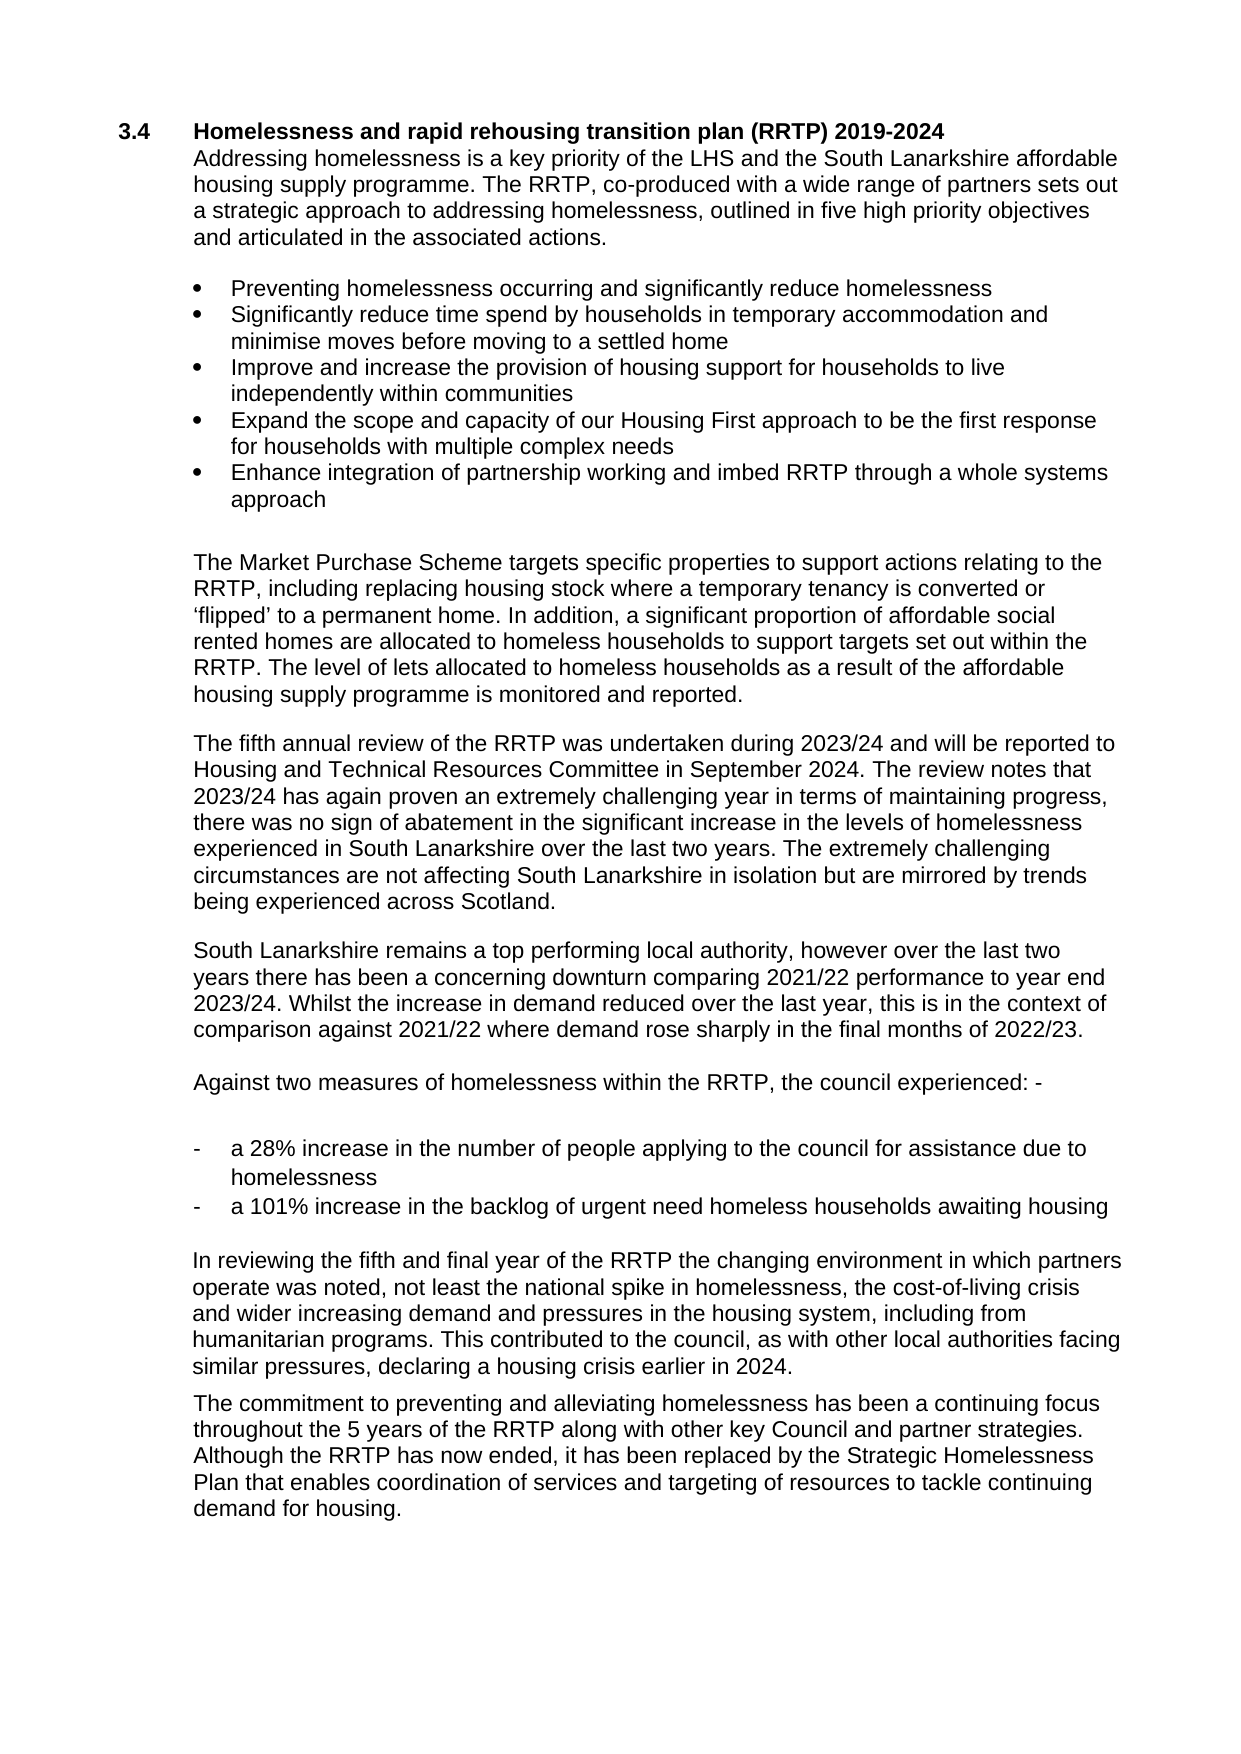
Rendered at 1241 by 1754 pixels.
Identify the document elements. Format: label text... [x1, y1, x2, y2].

list Enhance integration of partnership working and imbed RRTP through a whole systems approach [193, 459, 1122, 512]
list Expand the scope and capacity of our Housing First approach to be the first response for households with multiple complex needs [193, 407, 1122, 459]
list a 101% increase in the backlog of urgent need homeless households awaiting housing [193, 1190, 1122, 1221]
text The fifth annual review of the RRTP was undertaken during 2023/24 and will be reported to Housing and Technical Resources Committee in September 2024. The review notes that 2023/24 has again proven an extremely challenging year in terms of maintaining progress, there was no sign of abatement in the significant increase in the levels of homelessness experienced in South Lanarkshire over the last two years. The extremely challenging circumstances are not affecting South Lanarkshire in isolation but are mirrored by trends being experienced across Scotland. [193, 730, 1122, 914]
list Significantly reduce time spend by households in temporary accommodation and minimise moves before moving to a settled home [193, 301, 1122, 354]
text South Lanarkshire remains a top performing local authority, however over the last two years there has been a concerning downturn comparing 2021/22 performance to year end 2023/24. Whilst the increase in demand reduced over the last year, this is in the context of comparison against 2021/22 where demand rose sharply in the final months of 2022/23. [193, 937, 1122, 1043]
list a 28% increase in the number of people applying to the council for assistance due to homelessness [193, 1132, 1122, 1190]
text Against two measures of homelessness within the RRTP, the council experienced: - [193, 1069, 1122, 1095]
list Improve and increase the provision of housing support for households to live independently within communities [193, 354, 1122, 407]
text Addressing homelessness is a key priority of the LHS and the South Lanarkshire affordable housing supply programme. The RRTP, co-produced with a wide range of partners sets out a strategic approach to addressing homelessness, outlined in five high priority objectives and articulated in the associated actions. [193, 144, 1122, 250]
text The Market Purchase Scheme targets specific properties to support actions relating to the RRTP, including replacing housing stock where a temporary tenancy is converted or ‘flipped’ to a permanent home. In addition, a significant proportion of affordable social rented homes are allocated to homeless households to support targets set out within the RRTP. The level of lets allocated to homeless households as a result of the affordable housing supply programme is monitored and reported. [193, 549, 1122, 707]
list In reviewing the fifth and final year of the RRTP the changing environment in which partners operate was noted, not least the national spike in homelessness, the cost-of-living crisis and wider increasing demand and pressures in the housing system, including from humanitarian programs. This contributed to the council, as with other local authorities facing similar pressures, declaring a housing crisis earlier in 2024. [192, 1247, 1122, 1379]
text The commitment to preventing and alleviating homelessness has been a continuing focus throughout the 5 years of the RRTP along with other key Council and partner strategies. Although the RRTP has now ended, it has been replaced by the Strategic Homelessness Plan that enables coordination of services and targeting of resources to tackle continuing demand for housing. [193, 1389, 1122, 1521]
subtitle 3.4 Homelessness and rapid rehousing transition plan (RRTP) 2019-2024 [118, 118, 1122, 144]
list Preventing homelessness occurring and significantly reduce homelessness [193, 275, 1122, 301]
